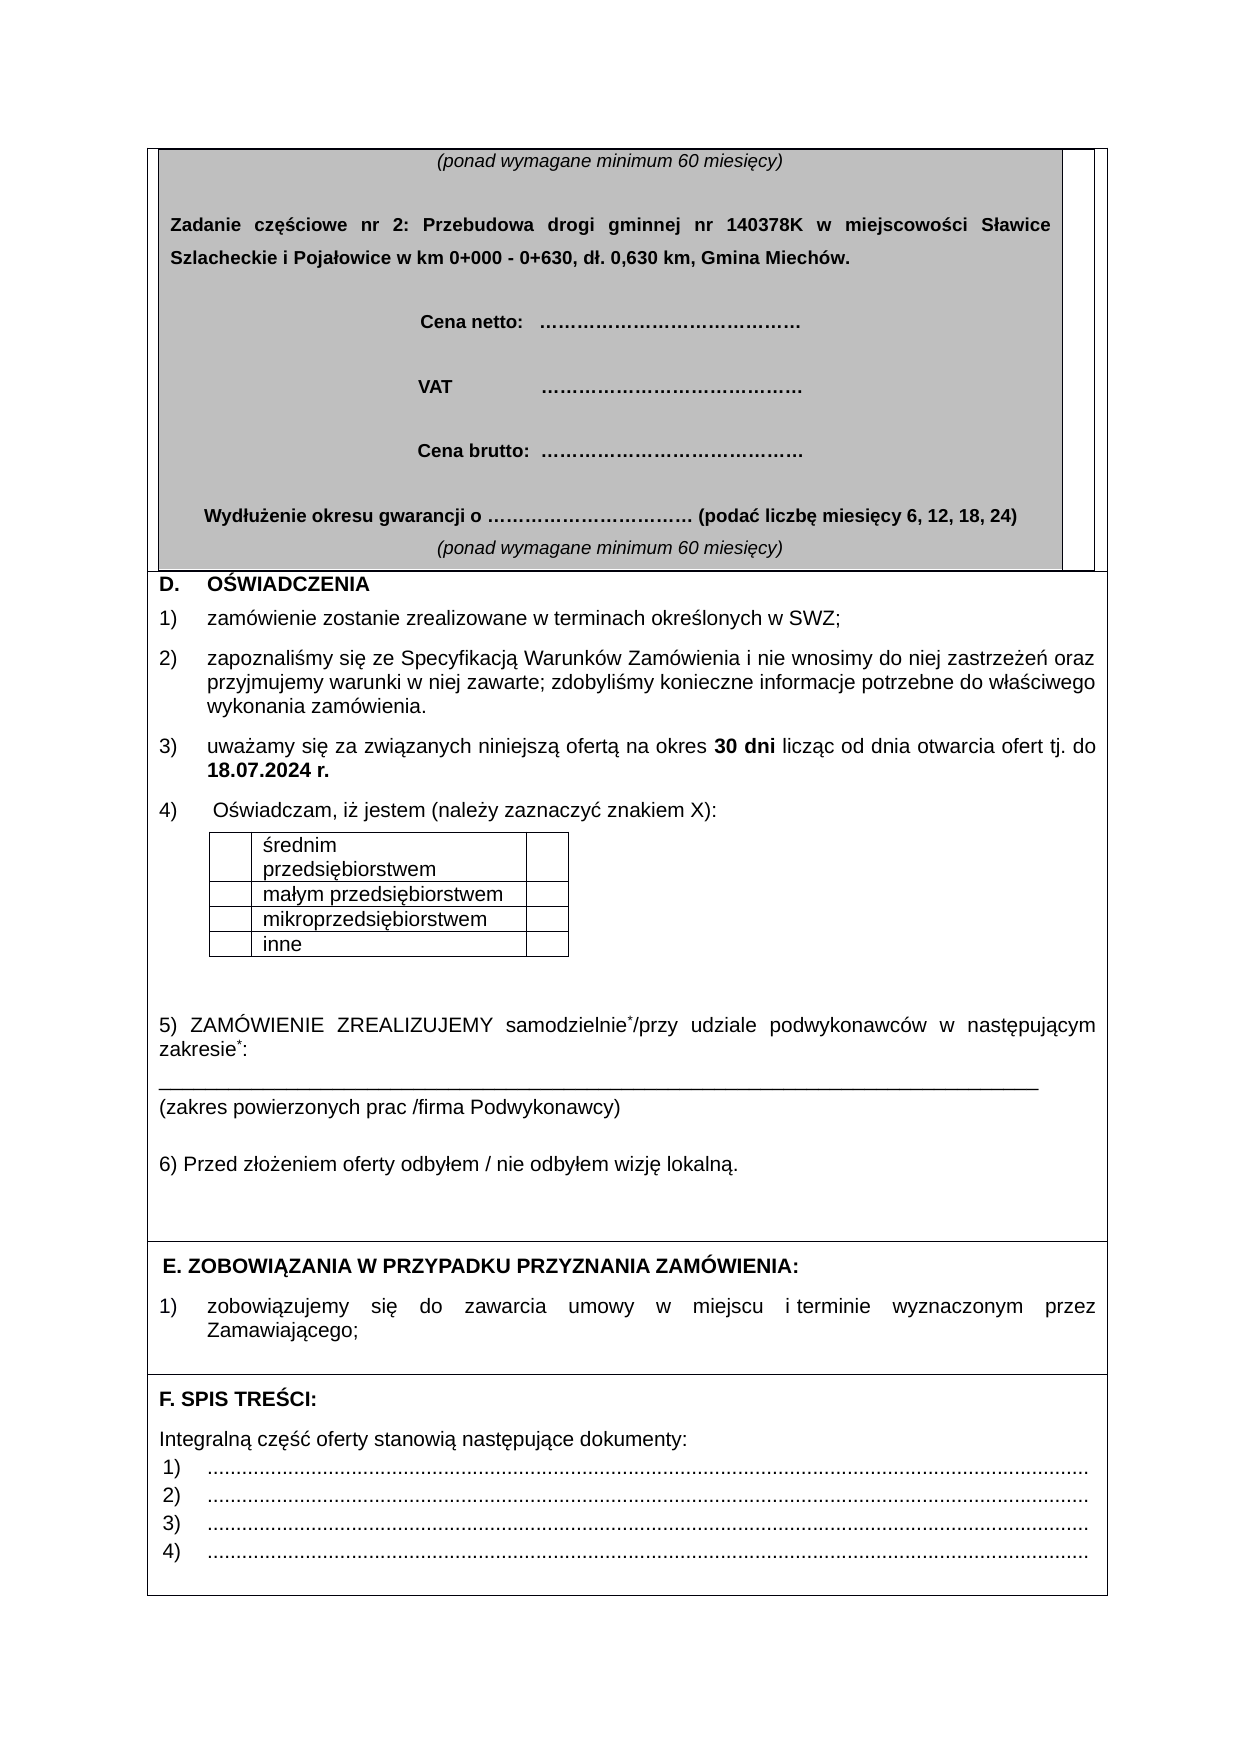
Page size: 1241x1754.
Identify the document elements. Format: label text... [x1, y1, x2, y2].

table_cell [527, 907, 568, 931]
table_cell E. ZOBOWIĄZANIA W PRZYPADKU PRZYZNANIA ZAMÓWIENIA: zobowiązujemy się do zawarcia umowy w miejscu i terminie wyznaczonym przez Zamawiającego; [148, 1242, 1107, 1374]
table_cell małym przedsiębiorstwem [252, 882, 526, 906]
table_cell inne [252, 932, 526, 956]
table_cell [527, 932, 568, 956]
table_header średnim przedsiębiorstwem [252, 833, 526, 881]
table_cell [527, 882, 568, 906]
table_header [1063, 150, 1094, 569]
table_cell CENA OFERTOWA: Niniejszym oferuję realizację przedmiotu zamówienia za CENĘ OFERTOWĄ KOSZTORYSOWĄ***nia za ŁĄCZNĄ CENĘ OFERTOWĄ**riumma w rozdziale III SIWZmacją o podstawie do dysponowania tymi osobami, konania zamówienia, a: [1095, 149, 1107, 571]
table_header [210, 833, 251, 881]
table_cell [210, 907, 251, 931]
table_cell OŚWIADCZENIA zamówienie zostanie zrealizowane w terminach określonych w SWZ; zapoznaliśmy się ze Specyfikacją Warunków Zamówienia i nie wnosimy do niej zastrzeżeń oraz przyjmujemy warunki w niej zawarte; zdobyliśmy konieczne informacje potrzebne do właściwego wykonania zamówienia. uważamy się za związanych niniejszą ofertą na okres 30 dni licząc od dnia otwarcia ofert tj. do 18.07.2024 r. Oświadczam, iż jestem (należy zaznaczyć znakiem X): 5) ZAMÓWIENIE ZREALIZUJEMY samodzielnie*/przy udziale podwykonawców w następującym zakresie*: ____________________________________________________________________________ (zakres powierzonych prac /firma Podwykonawcy) 6) Przed złożeniem oferty odbyłem / nie odbyłem wizję lokalną. [148, 572, 1107, 1241]
table_cell [210, 882, 251, 906]
table_header (ponad wymagane minimum 60 miesięcy) Zadanie częściowe nr 2: Przebudowa drogi gminnej nr 140378K w miejscowości Sławice Szlacheckie i Pojałowice w km 0+000 - 0+630, dł. 0,630 km, Gmina Miechów. Cena netto: …………………………………… VAT …………………………………… Cena brutto: …………………………………… Wydłużenie okresu gwarancji o …………………………… (podać liczbę miesięcy 6, 12, 18, 24) (ponad wymagane minimum 60 miesięcy) [159, 150, 1062, 569]
table_header [527, 833, 568, 881]
table_cell mikroprzedsiębiorstwem [252, 907, 526, 931]
table_cell [210, 932, 251, 956]
table_cell F. SPIS TREŚCI: Integralną część oferty stanowią następujące dokumenty: ......................................................................................................................................................... ......................................................................................................................................................... ......................................................................................................................................................... ......................................................................................................................................................... [148, 1375, 1107, 1595]
